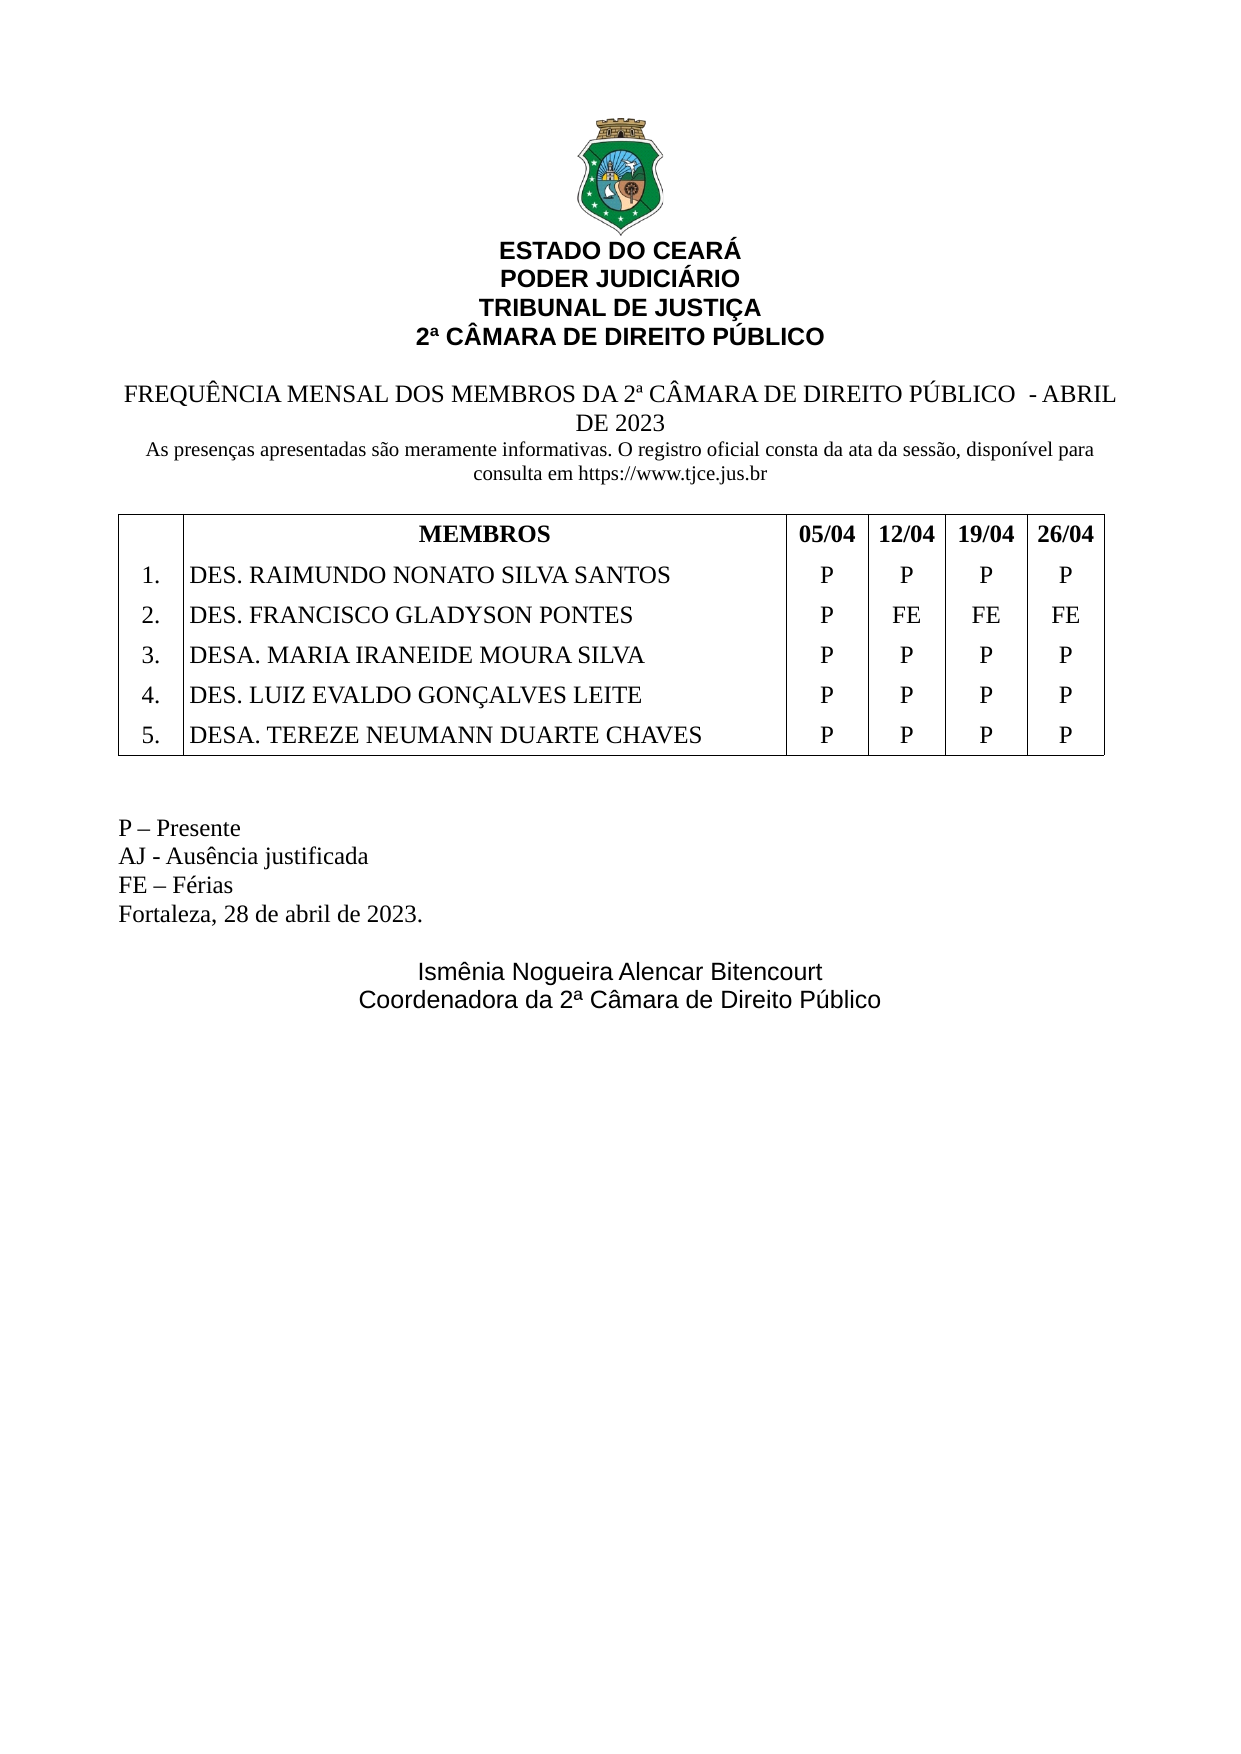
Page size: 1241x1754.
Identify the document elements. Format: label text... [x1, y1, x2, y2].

text PODER JUDICIÁRIO [118, 264, 1122, 293]
table_cell P [946, 635, 1027, 675]
table_cell DESA. TEREZE NEUMANN DUARTE CHAVES [184, 715, 786, 755]
table_cell P [1028, 554, 1104, 594]
table_header [119, 515, 183, 554]
table_cell 2. [119, 594, 183, 634]
table_cell 4. [119, 675, 183, 715]
table_cell DES. RAIMUNDO NONATO SILVA SANTOS [184, 554, 786, 594]
table_cell P [869, 554, 945, 594]
table_cell P [787, 715, 868, 755]
text TRIBUNAL DE JUSTIÇA [118, 293, 1122, 322]
text Coordenadora da 2ª Câmara de Direito Público [118, 985, 1122, 1014]
table_cell P [869, 635, 945, 675]
table_cell P [787, 675, 868, 715]
text AJ - Ausência justificada [118, 841, 1122, 870]
table_cell 3. [119, 635, 183, 675]
table_cell FE [1028, 594, 1104, 634]
table_cell P [869, 675, 945, 715]
text ESTADO DO CEARÁ [118, 236, 1122, 264]
table_cell P [1028, 675, 1104, 715]
table_cell P [1028, 715, 1104, 755]
table_cell FE [946, 594, 1027, 634]
table_cell DES. FRANCISCO GLADYSON PONTES [184, 594, 786, 634]
table_header 05/04 [787, 515, 868, 554]
table_cell 5. [119, 715, 183, 755]
table_cell P [787, 635, 868, 675]
table_cell P [1028, 635, 1104, 675]
text FE – Férias [118, 870, 1122, 899]
text Fortaleza, 28 de abril de 2023. [118, 899, 1122, 928]
table_cell FE [869, 594, 945, 634]
text FREQUÊNCIA MENSAL DOS MEMBROS DA 2ª CÂMARA DE DIREITO PÚBLICO - ABRIL DE 2023 [118, 379, 1122, 437]
table_cell P [946, 554, 1027, 594]
table_cell P [869, 715, 945, 755]
text Ismênia Nogueira Alencar Bitencourt [118, 956, 1122, 985]
table_cell DESA. MARIA IRANEIDE MOURA SILVA [184, 635, 786, 675]
table_cell DES. LUIZ EVALDO GONÇALVES LEITE [184, 675, 786, 715]
table_cell P [787, 554, 868, 594]
table_cell 1. [119, 554, 183, 594]
table_header 26/04 [1028, 515, 1104, 554]
text 2ª CÂMARA DE DIREITO PÚBLICO [118, 322, 1122, 351]
table_cell P [787, 594, 868, 634]
text P – Presente [118, 813, 1122, 841]
text As presenças apresentadas são meramente informativas. O registro oficial consta da ata da sessão, disponível para consulta em https://www.tjce.jus.br [118, 437, 1122, 485]
table_cell P [946, 715, 1027, 755]
table_header 12/04 [869, 515, 945, 554]
table_header 19/04 [946, 515, 1027, 554]
table_header MEMBROS [184, 515, 786, 554]
table_cell P [946, 675, 1027, 715]
